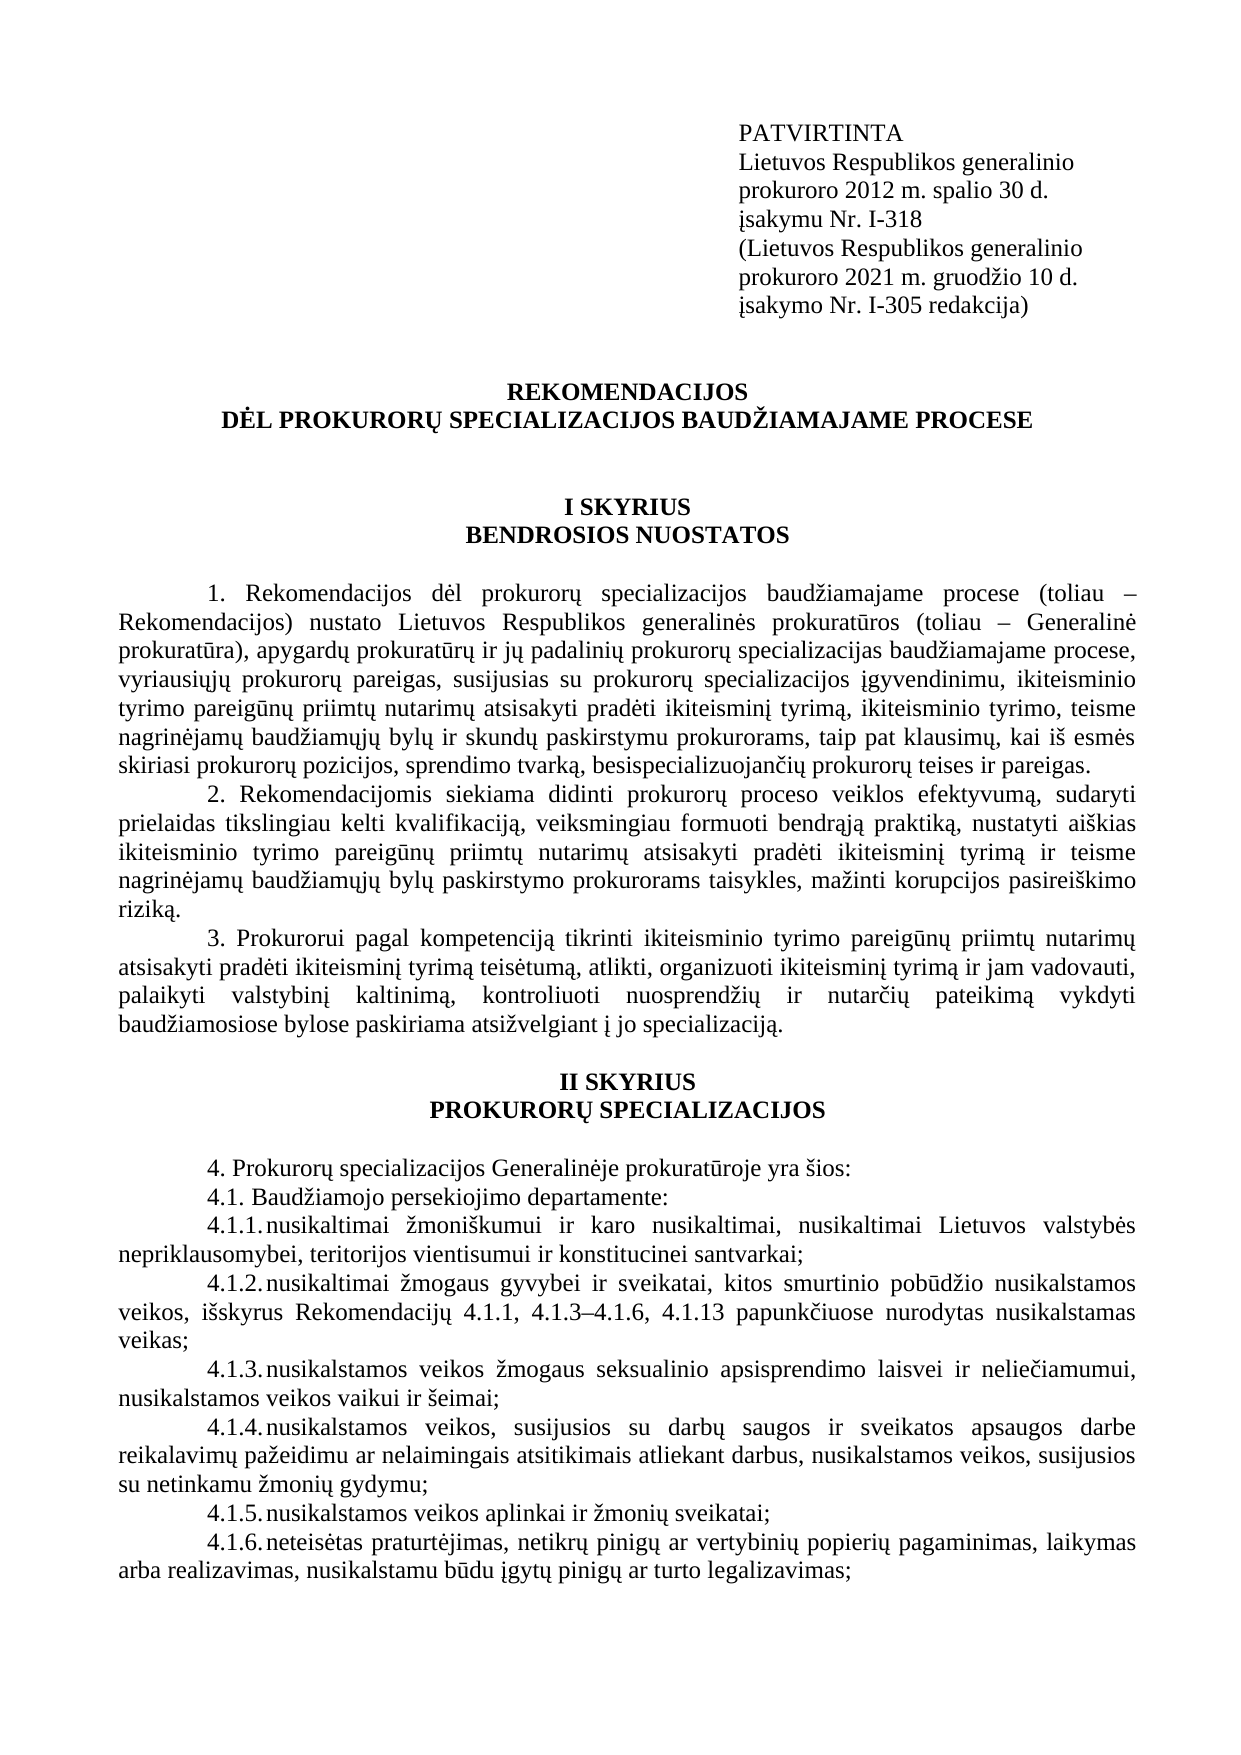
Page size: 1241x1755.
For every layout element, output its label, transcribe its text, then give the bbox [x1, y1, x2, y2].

text 4.1.6. neteisėtas praturtėjimas, netikrų pinigų ar vertybinių popierių pagaminimas, laikymas arba realizavimas, nusikalstamu būdu įgytų pinigų ar turto legalizavimas; [118, 1527, 1137, 1584]
text 2. Rekomendacijomis siekiama didinti prokurorų proceso veiklos efektyvumą, sudaryti prielaidas tikslingiau kelti kvalifikaciją, veiksmingiau formuoti bendrąją praktiką, nustatyti aiškias ikiteisminio tyrimo pareigūnų priimtų nutarimų atsisakyti pradėti ikiteisminį tyrimą ir teisme nagrinėjamų baudžiamųjų bylų paskirstymo prokurorams taisykles, mažinti korupcijos pasireiškimo riziką. [118, 779, 1137, 923]
text įsakymo Nr. I-305 redakcija) [738, 291, 1137, 319]
text prokuroro 2012 m. spalio 30 d. [738, 176, 1137, 204]
text 4.1. Baudžiamojo persekiojimo departamente: [118, 1182, 1137, 1211]
text PATVIRTINTA [738, 118, 1137, 147]
text dėl prokurorų specializacijos baudžiamajame procese [118, 406, 1137, 434]
text 3. Prokurorui pagal kompetenciją tikrinti ikiteisminio tyrimo pareigūnų priimtų nutarimų atsisakyti pradėti ikiteisminį tyrimą teisėtumą, atlikti, organizuoti ikiteisminį tyrimą ir jam vadovauti, palaikyti valstybinį kaltinimą, kontroliuoti nuosprendžių ir nutarčių pateikimą vykdyti baudžiamosiose bylose paskiriama atsižvelgiant į jo specializaciją. [118, 923, 1137, 1038]
text (Lietuvos Respublikos generalinio [738, 233, 1137, 262]
text BENDROSIOS NUOSTATOS [118, 521, 1137, 549]
text Lietuvos Respublikos generalinio [738, 147, 1137, 176]
text 4.1.3. nusikalstamos veikos žmogaus seksualinio apsisprendimo laisvei ir neliečiamumui, nusikalstamos veikos vaikui ir šeimai; [118, 1354, 1137, 1412]
text 4.1.1. nusikaltimai žmoniškumui ir karo nusikaltimai, nusikaltimai Lietuvos valstybės nepriklausomybei, teritorijos vientisumui ir konstitucinei santvarkai; [118, 1211, 1137, 1268]
text II SKYRIUS [118, 1067, 1137, 1096]
text PROKURORŲ SPECIALIZACIJOS [118, 1096, 1137, 1124]
text prokuroro 2021 m. gruodžio 10 d. [738, 262, 1137, 291]
text 4.1.2. nusikaltimai žmogaus gyvybei ir sveikatai, kitos smurtinio pobūdžio nusikalstamos veikos, išskyrus Rekomendacijų 4.1.1, 4.1.3–4.1.6, 4.1.13 papunkčiuose nurodytas nusikalstamas veikas; [118, 1268, 1137, 1354]
text įsakymu Nr. I-318 [738, 204, 1137, 233]
text 4. Prokurorų specializacijos Generalinėje prokuratūroje yra šios: [207, 1153, 1137, 1182]
text I SKYRIUS [118, 492, 1137, 521]
text 4.1.5. nusikalstamos veikos aplinkai ir žmonių sveikatai; [118, 1498, 1137, 1527]
text 4.1.4. nusikalstamos veikos, susijusios su darbų saugos ir sveikatos apsaugos darbe reikalavimų pažeidimu ar nelaimingais atsitikimais atliekant darbus, nusikalstamos veikos, susijusios su netinkamu žmonių gydymu; [118, 1412, 1137, 1498]
text rekomendacijos [118, 377, 1137, 406]
text 1. Rekomendacijos dėl prokurorų specializacijos baudžiamajame procese (toliau – Rekomendacijos) nustato Lietuvos Respublikos generalinės prokuratūros (toliau – Generalinė prokuratūra), apygardų prokuratūrų ir jų padalinių prokurorų specializacijas baudžiamajame procese, vyriausiųjų prokurorų pareigas, susijusias su prokurorų specializacijos įgyvendinimu, ikiteisminio tyrimo pareigūnų priimtų nutarimų atsisakyti pradėti ikiteisminį tyrimą, ikiteisminio tyrimo, teisme nagrinėjamų baudžiamųjų bylų ir skundų paskirstymu prokurorams, taip pat klausimų, kai iš esmės skiriasi prokurorų pozicijos, sprendimo tvarką, besispecializuojančių prokurorų teises ir pareigas. [118, 578, 1137, 779]
